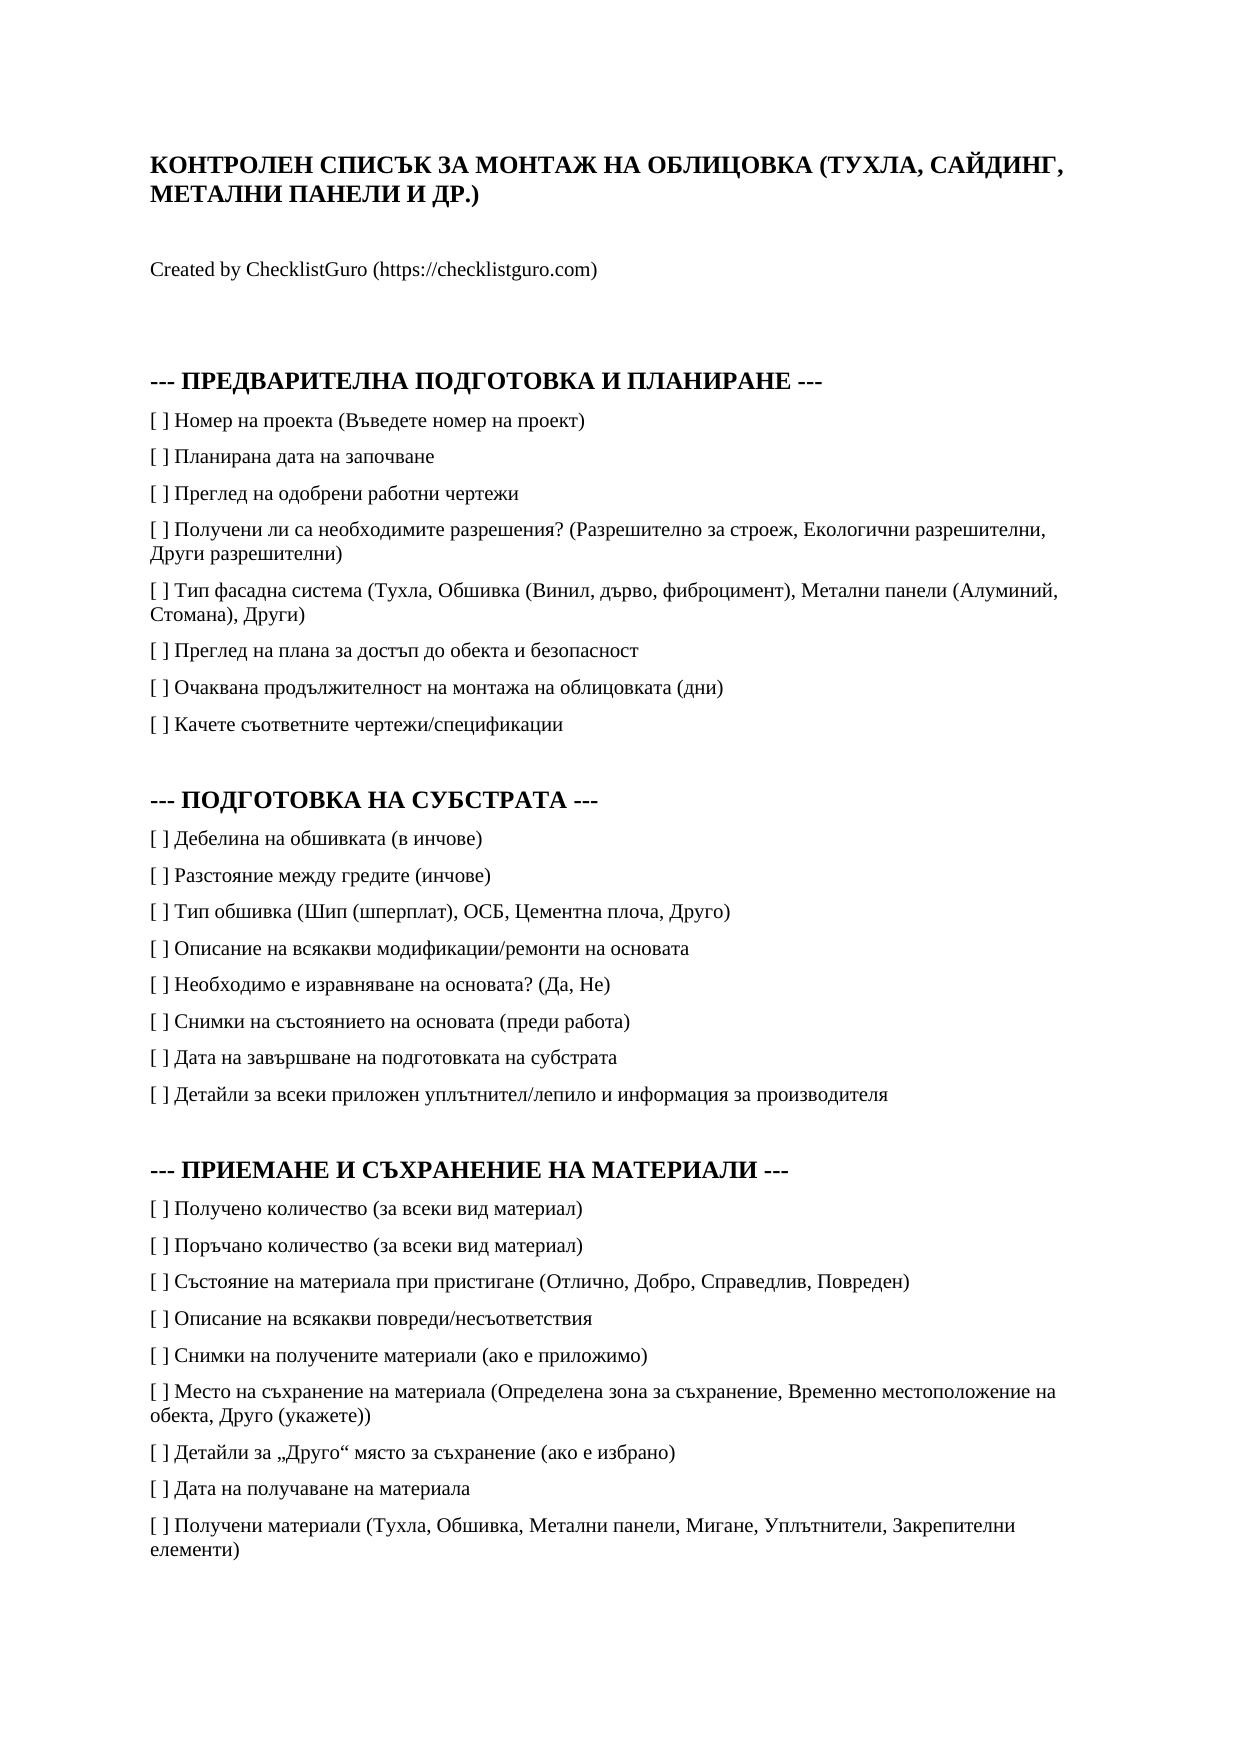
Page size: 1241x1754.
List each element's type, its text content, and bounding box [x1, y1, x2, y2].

text [ ] Описание на всякакви повреди/несъответствия [150, 1306, 1090, 1330]
text [ ] Тип обшивка (Шип (шперплат), ОСБ, Цементна плоча, Друго) [150, 899, 1090, 923]
text [ ] Получено количество (за всеки вид материал) [150, 1196, 1090, 1220]
text Created by ChecklistGuro (https://checklistguro.com) [150, 257, 1090, 281]
text КОНТРОЛЕН СПИСЪК ЗА МОНТАЖ НА ОБЛИЦОВКА (ТУХЛА, САЙДИНГ, МЕТАЛНИ ПАНЕЛИ И ДР.) [150, 150, 1090, 207]
text [ ] Снимки на състоянието на основата (преди работа) [150, 1009, 1090, 1033]
text [ ] Дата на получаване на материала [150, 1476, 1090, 1500]
text [ ] Дебелина на обшивката (в инчове) [150, 826, 1090, 850]
text [ ] Разстояние между гредите (инчове) [150, 862, 1090, 887]
text [ ] Получени материали (Тухла, Обшивка, Метални панели, Мигане, Уплътнители, Закрепителни елементи) [150, 1513, 1090, 1561]
text [ ] Дата на завършване на подготовката на субстрата [150, 1045, 1090, 1069]
text [ ] Качете съответните чертежи/спецификации [150, 712, 1090, 736]
text [ ] Получени ли са необходимите разрешения? (Разрешително за строеж, Екологични разрешителни, Други разрешителни) [150, 517, 1090, 565]
text [ ] Състояние на материала при пристигане (Отлично, Добро, Справедлив, Повреден) [150, 1269, 1090, 1293]
text [ ] Снимки на получените материали (ако е приложимо) [150, 1342, 1090, 1367]
text [ ] Необходимо е изравняване на основата? (Да, Не) [150, 972, 1090, 996]
text [ ] Поръчано количество (за всеки вид материал) [150, 1233, 1090, 1257]
text [ ] Детайли за „Друго“ място за съхранение (ако е избрано) [150, 1440, 1090, 1464]
text [ ] Номер на проекта (Въведете номер на проект) [150, 407, 1090, 432]
text [ ] Детайли за всеки приложен уплътнител/лепило и информация за производителя [150, 1082, 1090, 1106]
text [ ] Преглед на одобрени работни чертежи [150, 481, 1090, 505]
text [ ] Тип фасадна система (Тухла, Обшивка (Винил, дърво, фиброцимент), Метални панели (Алуминий, Стомана), Други) [150, 578, 1090, 626]
text [ ] Очаквана продължителност на монтажа на облицовката (дни) [150, 675, 1090, 699]
text [ ] Планирана дата на започване [150, 444, 1090, 468]
text [ ] Преглед на плана за достъп до обекта и безопасност [150, 638, 1090, 662]
text [ ] Место на съхранение на материала (Определена зона за съхранение, Временно местоположение на обекта, Друго (укажете)) [150, 1379, 1090, 1427]
text --- ПОДГОТОВКА НА СУБСТРАТА --- [150, 785, 1090, 813]
text [ ] Описание на всякакви модификации/ремонти на основата [150, 936, 1090, 960]
text --- ПРЕДВАРИТЕЛНА ПОДГОТОВКА И ПЛАНИРАНЕ --- [150, 366, 1090, 395]
text --- ПРИЕМАНЕ И СЪХРАНЕНИЕ НА МАТЕРИАЛИ --- [150, 1155, 1090, 1184]
